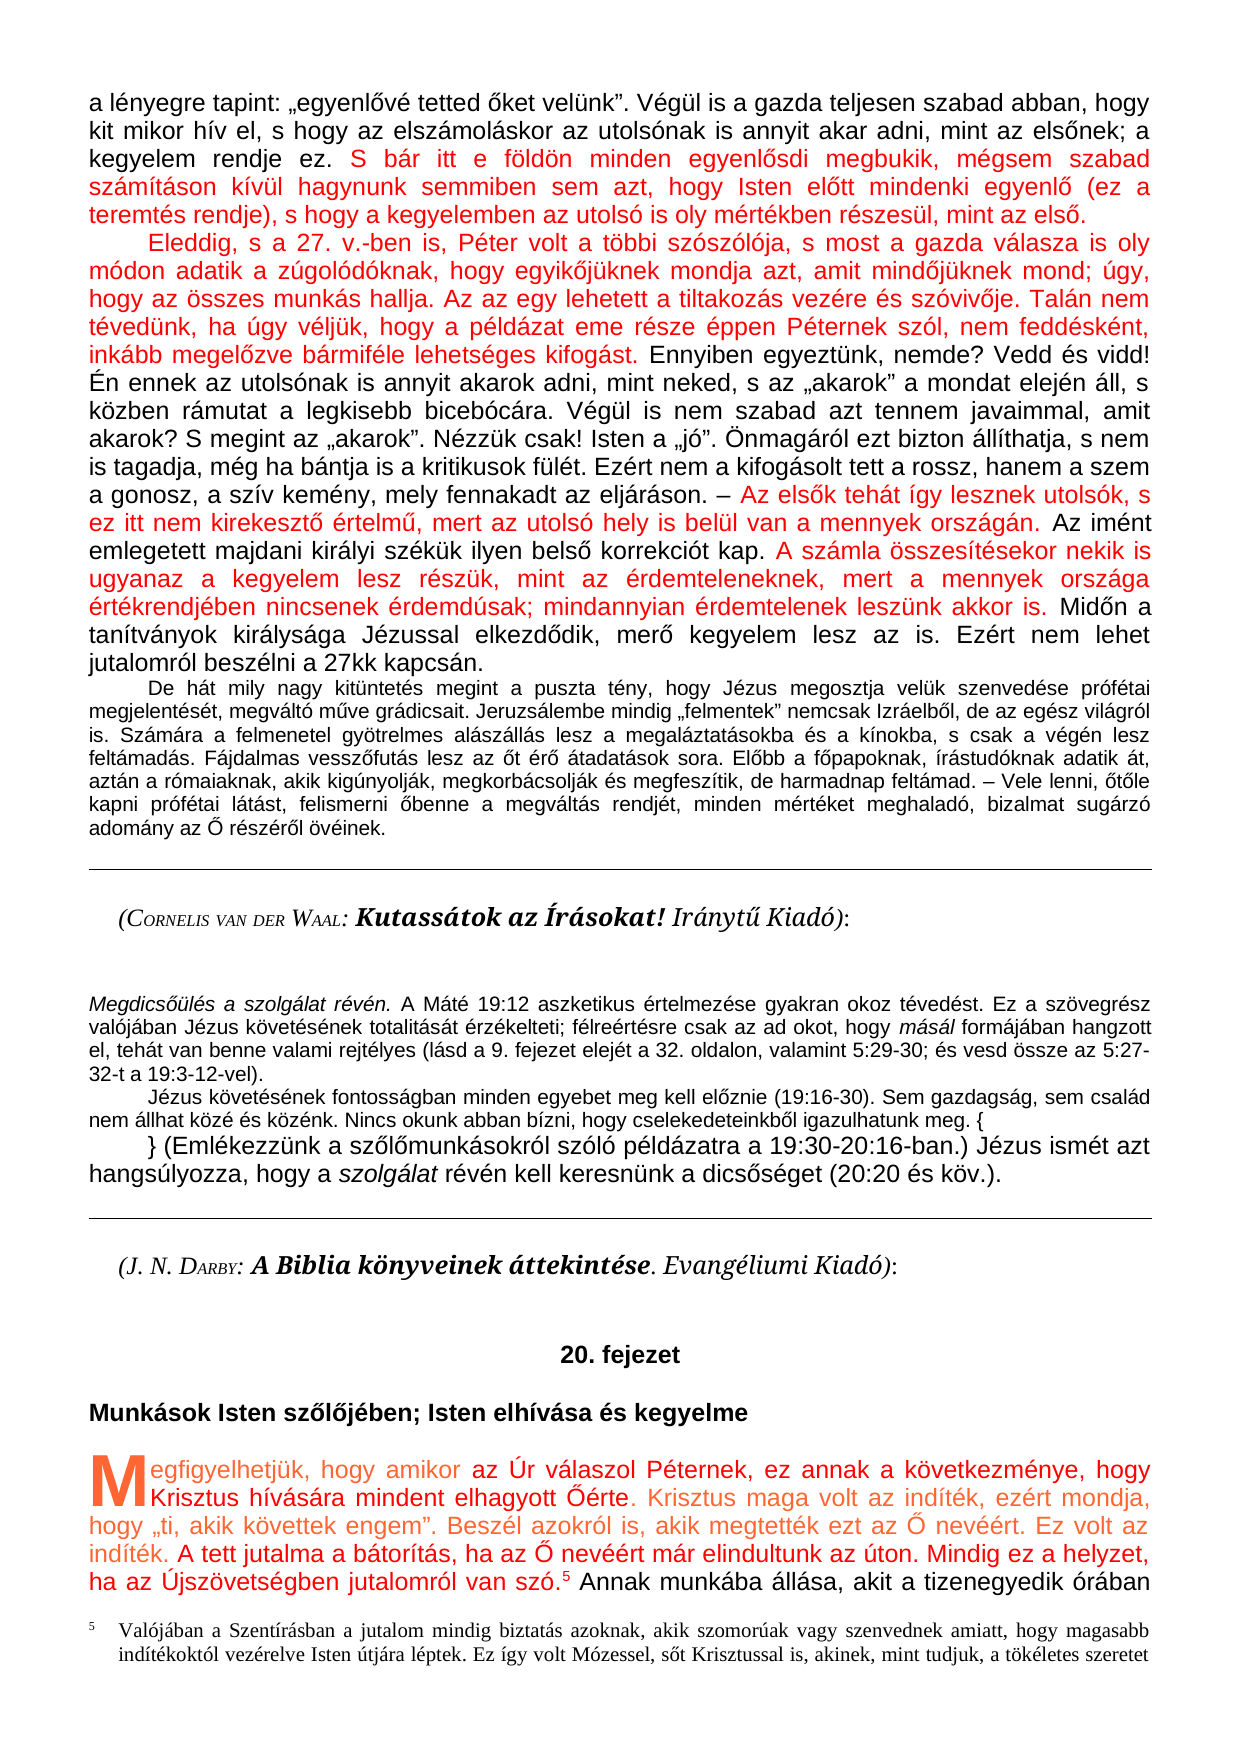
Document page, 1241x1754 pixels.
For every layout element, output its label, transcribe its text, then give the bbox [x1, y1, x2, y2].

text (J. N. Darby: A Biblia könyveinek áttekintése. Evangéliumi Kiadó): [88, 1219, 1152, 1311]
text De hát mily nagy kitüntetés megint a puszta tény, hogy Jézus megosztja velük szenvedése prófétai megjelentését, megváltó műve grádicsait. Jeruzsálembe mindig „felmentek” nemcsak Izráelből, de az egész világról is. Számára a felmenetel gyötrelmes alászállás lesz a megaláztatásokba és a kínokba, s csak a végén lesz feltámadás. Fájdalmas vesszőfutás lesz az őt érő átadatások sora. Előbb a főpapoknak, írástudóknak adatik át, aztán a rómaiaknak, akik kigúnyolják, megkorbácsolják és megfeszítik, de harmadnap feltámad. – Vele lenni, őtőle kapni prófétai látást, felismerni őbenne a megváltás rendjét, minden mértéket meghaladó, bizalmat sugárzó adomány az Ő részéről övéinek. [88, 677, 1152, 839]
text 20. fejezet [88, 1341, 1152, 1369]
text Eleddig, s a 27. v.-ben is, Péter volt a többi szószólója, s most a gazda válasza is oly módon adatik a zúgolódóknak, hogy egyikőjüknek mondja azt, amit mindőjüknek mond; úgy, hogy az összes munkás hallja. Az az egy lehetett a tiltakozás vezére és szóvivője. Talán nem tévedünk, ha úgy véljük, hogy a példázat eme része éppen Péternek szól, nem feddésként, inkább megelőzve bármiféle lehetséges kifogást. Ennyiben egyeztünk, nemde? Vedd és vidd! Én ennek az utolsónak is annyit akarok adni, mint neked, s az „akarok” a mondat elején áll, s közben rámutat a legkisebb bicebócára. Végül is nem szabad azt tennem javaimmal, amit akarok? S megint az „akarok”. Nézzük csak! Isten a „jó”. Önmagáról ezt bizton állíthatja, s nem is tagadja, még ha bántja is a kritikusok fülét. Ezért nem a kifogásolt tett a rossz, hanem a szem a gonosz, a szív kemény, mely fennakadt az eljáráson. – Az elsők tehát így lesznek utolsók, s ez itt nem kirekesztő értelmű, mert az utolsó hely is belül van a mennyek országán. Az imént emlegetett majdani királyi székük ilyen belső korrekciót kap. A számla összesítésekor nekik is ugyanaz a kegyelem lesz részük, mint az érdemteleneknek, mert a mennyek országa értékrendjében nincsenek érdemdúsak; mindannyian érdemtelenek leszünk akkor is. Midőn a tanítványok királysága Jézussal elkezdődik, merő kegyelem lesz az is. Ezért nem lehet jutalomról beszélni a 27kk kapcsán. [88, 229, 1152, 677]
text Megdicsőülés a szolgálat révén. A Máté 19:12 aszketikus értelmezése gyakran okoz tévedést. Ez a szövegrész valójában Jézus követésének totalitását érzékelteti; félreértésre csak az ad okot, hogy másál formájában hangzott el, tehát van benne valami rejtélyes (lásd a 9. fejezet elejét a 32. oldalon, valamint 5:29-30; és vesd össze az 5:27-32‑t a 19:3-12-vel). [88, 992, 1152, 1085]
text (Cornelis van der Waal: Kutassátok az Írásokat! Iránytű Kiadó): [88, 870, 1152, 963]
text a lényegre tapint: „egyenlővé tetted őket velünk”. Végül is a gazda teljesen szabad abban, hogy kit mikor hív el, s hogy az elszámoláskor az utolsónak is annyit akar adni, mint az elsőnek; a kegyelem rendje ez. S bár itt e földön minden egyenlősdi megbukik, mégsem szabad számításon kívül hagynunk semmiben sem azt, hogy Isten előtt mindenki egyenlő (ez a teremtés rendje), s hogy a kegyelemben az utolsó is oly mértékben részesül, mint az első. [88, 88, 1152, 229]
text } (Emlékezzünk a szőlőmunkásokról szóló példázatra a 19:30-20:16-ban.) Jézus ismét azt hangsúlyozza, hogy a szolgálat révén kell keresnünk a dicsőséget (20:20 és köv.). [88, 1132, 1152, 1188]
text Munkások Isten szőlőjében; Isten elhívása és kegyelme [88, 1398, 1152, 1426]
text Valójában a Szentírásban a jutalom mindig biztatás azoknak, akik szomorúak vagy szenvednek amiatt, hogy magasabb indítékoktól vezérelve Isten útjára léptek. Ez így volt Mózessel, sőt Krisztussal is, akinek, mint tudjuk, a tökéletes szeretet [88, 1619, 1152, 1665]
text Megfigyelhetjük, hogy amikor az Úr válaszol Péternek, ez annak a következménye, hogy Krisztus hívására mindent elhagyott Őérte. Krisztus maga volt az indíték, ezért mondja, hogy „ti, akik követtek engem”. Beszél azokról is, akik megtették ezt az Ő nevéért. Ez volt az indíték. A tett jutalma a bátorítás, ha az Ő nevéért már elindultunk az úton. Mindig ez a helyzet, ha az Újszövetségben jutalomról van szó. Annak munkába állása, akit a tizenegyedik órában [88, 1456, 1152, 1596]
text Jézus követésének fontosságban minden egyebet meg kell előznie (19:16-30). Sem gazdagság, sem család nem állhat közé és közénk. Nincs okunk abban bízni, hogy cselekedeteinkből igazulhatunk meg. { [88, 1085, 1152, 1132]
